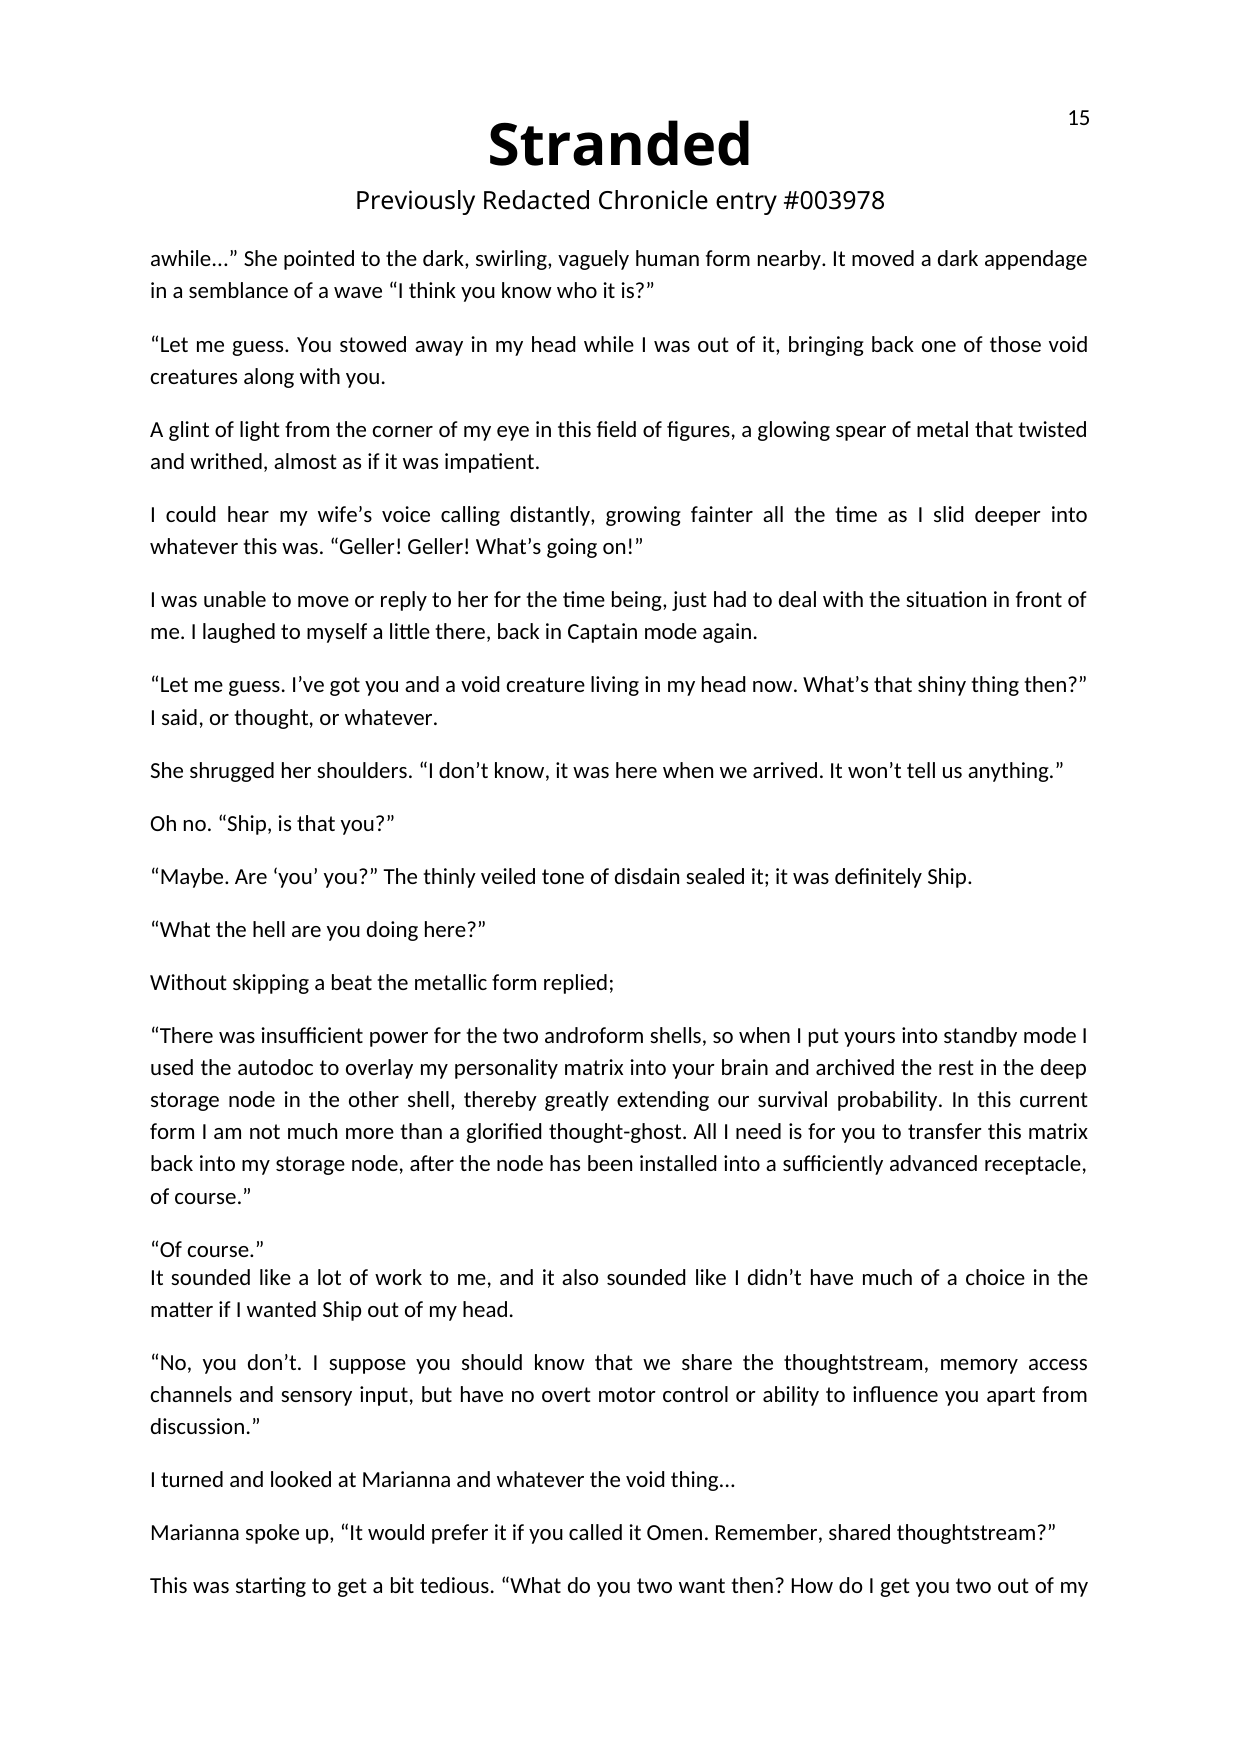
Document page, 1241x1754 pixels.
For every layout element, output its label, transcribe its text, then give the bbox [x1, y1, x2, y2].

text A glint of light from the corner of my eye in this field of figures, a glowing spear of metal that twisted and writhed, almost as if it was impatient. [150, 415, 1090, 475]
text I was unable to move or reply to her for the time being, just had to deal with the situation in front of me. I laughed to myself a little there, back in Captain mode again. [150, 585, 1090, 646]
text “There was insufficient power for the two androform shells, so when I put yours into standby mode I used the autodoc to overlay my personality matrix into your brain and archived the rest in the deep storage node in the other shell, thereby greatly extending our survival probability. In this current form I am not much more than a glorified thought-ghost. All I need is for you to transfer this matrix back into my storage node, after the node has been installed into a sufficiently advanced receptacle, of course.” [150, 1021, 1090, 1210]
text This was starting to get a bit tedious. “What do you two want then? How do I get you two out of my [150, 1571, 1090, 1599]
text awhile...” She pointed to the dark, swirling, vaguely human form nearby. It moved a dark appendage in a semblance of a wave “I think you know who it is?” [150, 244, 1090, 305]
text She shrugged her shoulders. “I don’t know, it was here when we arrived. It won’t tell us anything.” [150, 756, 1090, 784]
text Oh no. “Ship, is that you?” [150, 809, 1090, 837]
text “Of course.” [150, 1235, 1090, 1263]
text “Let me guess. You stowed away in my head while I was out of it, bringing back one of those void creatures along with you. [150, 330, 1090, 390]
text I could hear my wife’s voice calling distantly, growing fainter all the time as I slid deeper into whatever this was. “Geller! Geller! What’s going on!” [150, 500, 1090, 560]
text Without skipping a beat the metallic form replied; [150, 968, 1090, 996]
text Marianna spoke up, “It would prefer it if you called it Omen. Remember, shared thoughtstream?” [150, 1518, 1090, 1546]
text “Maybe. Are ‘you’ you?” The thinly veiled tone of disdain sealed it; it was definitely Ship. [150, 862, 1090, 890]
text It sounded like a lot of work to me, and it also sounded like I didn’t have much of a choice in the matter if I wanted Ship out of my head. [150, 1263, 1090, 1323]
text “Let me guess. I’ve got you and a void creature living in my head now. What’s that shiny thing then?” I said, or thought, or whatever. [150, 671, 1090, 731]
text “No, you don’t. I suppose you should know that we share the thoughtstream, memory access channels and sensory input, but have no overt motor control or ability to influence you apart from discussion.” [150, 1348, 1090, 1440]
text “What the hell are you doing here?” [150, 915, 1090, 943]
text I turned and looked at Marianna and whatever the void thing... [150, 1465, 1090, 1493]
